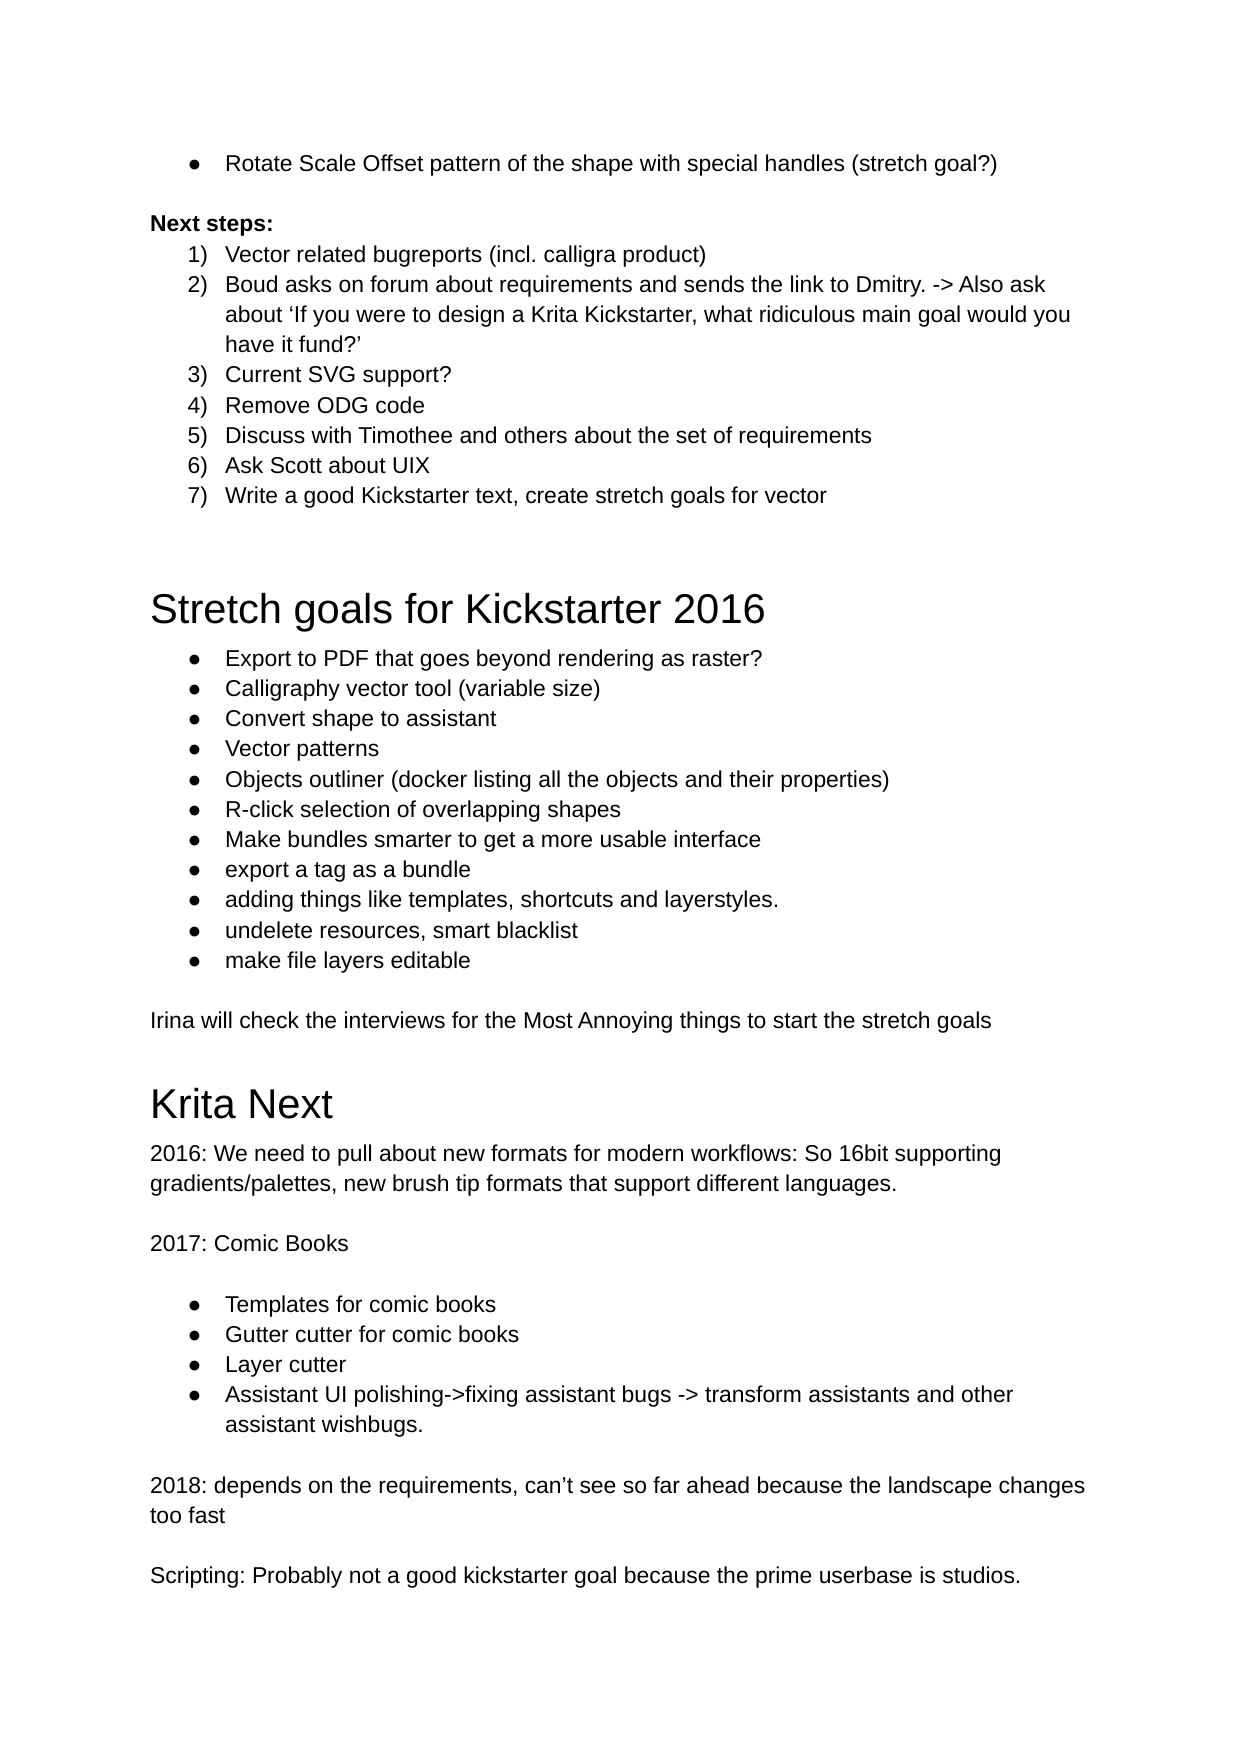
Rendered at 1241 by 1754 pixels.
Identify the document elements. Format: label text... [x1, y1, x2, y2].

text Irina will check the interviews for the Most Annoying things to start the stretch goals [150, 1007, 1090, 1034]
list Objects outliner (docker listing all the objects and their properties) [187, 766, 1090, 792]
list undelete resources, smart blacklist [187, 917, 1090, 943]
list Write a good Kickstarter text, create stretch goals for vector [187, 482, 1090, 509]
list Templates for comic books [187, 1291, 1090, 1317]
text 2017: Comic Books [150, 1230, 1090, 1257]
list make file layers editable [187, 947, 1090, 973]
list adding things like templates, shortcuts and layerstyles. [187, 886, 1090, 913]
list Assistant UI polishing->fixing assistant bugs -> transform assistants and other assistant wishbugs. [187, 1381, 1090, 1438]
list Rotate Scale Offset pattern of the shape with special handles (stretch goal?) [187, 150, 1090, 176]
list Vector patterns [187, 735, 1090, 762]
list Gutter cutter for comic books [187, 1321, 1090, 1347]
list Export to PDF that goes beyond rendering as raster? [187, 645, 1090, 671]
list Convert shape to assistant [187, 705, 1090, 732]
list Calligraphy vector tool (variable size) [187, 675, 1090, 701]
list Make bundles smarter to get a more usable interface [187, 826, 1090, 852]
text Scripting: Probably not a good kickstarter goal because the prime userbase is studios. [150, 1562, 1090, 1589]
text 2018: depends on the requirements, can’t see so far ahead because the landscape changes too fast [150, 1472, 1090, 1528]
list Current SVG support? [187, 361, 1090, 388]
subtitle Krita Next [150, 1079, 1090, 1127]
subtitle Stretch goals for Kickstarter 2016 [150, 584, 1090, 632]
list Ask Scott about UIX [187, 452, 1090, 478]
list Boud asks on forum about requirements and sends the link to Dmitry. -> Also ask about ‘If you were to design a Krita Kickstarter, what ridiculous main goal would you have it fund?’ [187, 271, 1090, 358]
text 2016: We need to pull about new formats for modern workflows: So 16bit supporting gradients/palettes, new brush tip formats that support different languages. [150, 1139, 1090, 1196]
list export a tag as a bundle [187, 856, 1090, 883]
list Remove ODG code [187, 392, 1090, 418]
list Discuss with Timothee and others about the set of requirements [187, 422, 1090, 448]
list R-click selection of overlapping shapes [187, 796, 1090, 822]
list Vector related bugreports (incl. calligra product) [187, 241, 1090, 267]
list Layer cutter [187, 1351, 1090, 1377]
text Next steps: [150, 210, 1090, 237]
